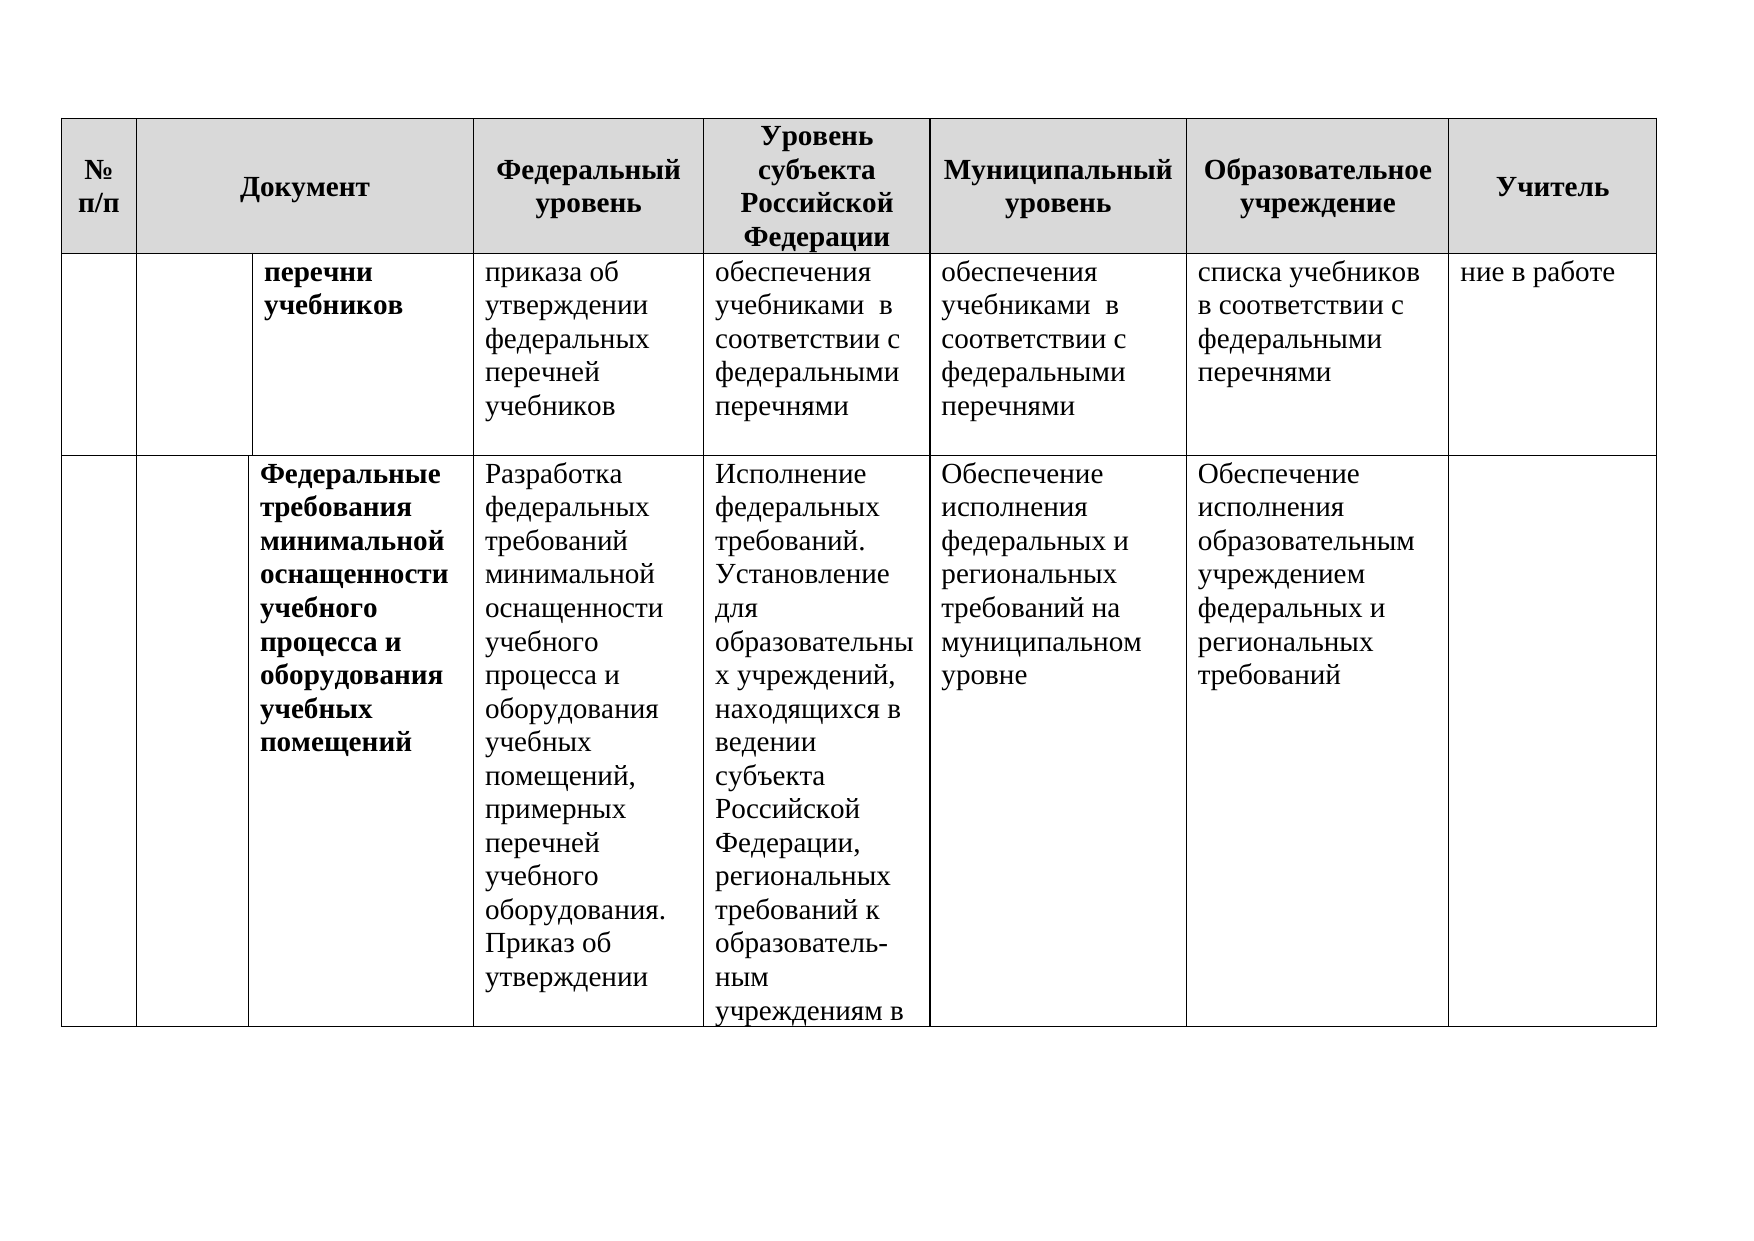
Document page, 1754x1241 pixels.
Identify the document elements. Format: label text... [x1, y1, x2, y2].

table_cell обеспечения учебниками в соответствии с федеральными перечнями [931, 254, 1186, 455]
table_cell [137, 456, 248, 1026]
table_cell [62, 254, 136, 455]
table_header Уровень субъекта Российской Федерации [704, 119, 929, 253]
table_cell Разработка федеральных требований минимальной оснащенности учебного процесса и оборудования учебных помещений, примерных перечней учебного оборудования. Приказ об утверждении [474, 456, 703, 1026]
table_cell перечни учебников [253, 254, 473, 455]
table_header Муниципальный уровень [931, 119, 1186, 253]
table_cell [137, 254, 252, 455]
table_cell Обеспечение исполнения федеральных и региональных требований на муниципальном уровне [931, 456, 1186, 1026]
table_header Учитель [1449, 119, 1656, 253]
table_cell Федеральные требования минимальной оснащенности учебного процесса и оборудования учебных помещений [249, 456, 473, 1026]
table_cell Обеспечение исполнения образовательным учреждением федеральных и региональных требований [1187, 456, 1448, 1026]
table_cell ние в работе [1449, 254, 1656, 455]
table_cell [62, 456, 136, 1026]
table_cell Исполнение федеральных требований. Установление для образовательных учреждений, находящихся в ведении субъекта Российской Федерации, региональных требований к образователь-ным учреждениям в [704, 456, 929, 1026]
table_header Федеральный уровень [474, 119, 703, 253]
table_cell приказа об утверждении федеральных перечней учебников [474, 254, 703, 455]
table_cell обеспечения учебниками в соответствии с федеральными перечнями [704, 254, 929, 455]
table_header Образовательное учреждение [1187, 119, 1448, 253]
table_cell списка учебников в соответствии с федеральными перечнями [1187, 254, 1448, 455]
table_header Документ [137, 119, 473, 253]
table_header № п/п [62, 119, 136, 253]
table_cell [1449, 456, 1656, 1026]
